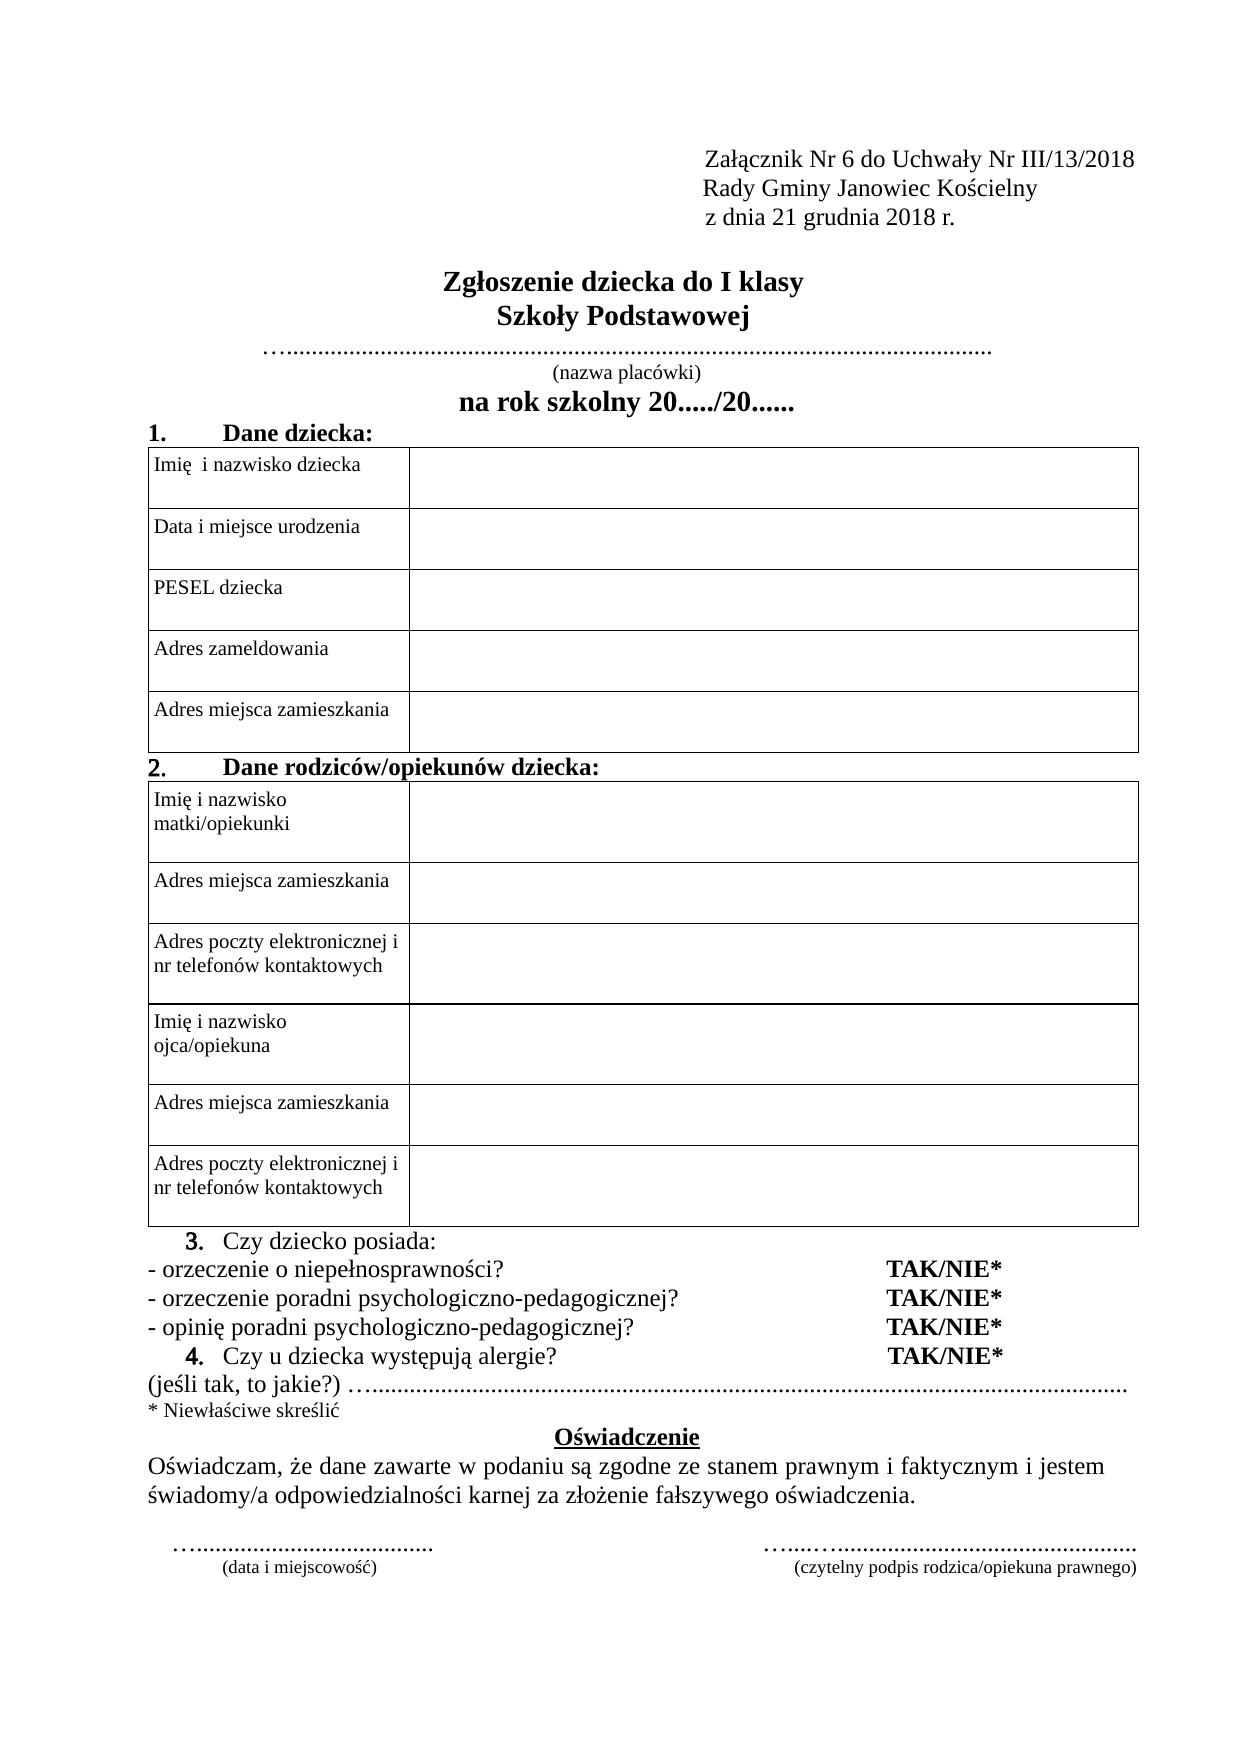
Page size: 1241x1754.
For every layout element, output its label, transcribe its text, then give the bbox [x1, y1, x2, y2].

table_cell [410, 1085, 1138, 1145]
text Załącznik Nr 6 do Uchwały Nr III/13/2018 [148, 144, 1137, 173]
text Rady Gminy Janowiec Kościelny [148, 173, 1137, 202]
table_cell [410, 570, 1138, 630]
table_header [410, 1005, 1138, 1084]
table_header Imię i nazwisko dziecka [149, 448, 409, 508]
table_cell Adres miejsca zamieszkania [149, 1085, 409, 1145]
table_header [410, 782, 1138, 862]
table_cell Data i miejsce urodzenia [149, 509, 409, 569]
list Czy u dziecka występują alergie? TAK/NIE* [185, 1341, 1137, 1369]
text Zgłoszenie dziecka do I klasy [148, 264, 1106, 298]
list Czy dziecko posiada: [185, 1227, 1137, 1254]
text na rok szkolny 20...../20...... [148, 384, 1106, 418]
text …................................................................................................................. [148, 331, 1106, 360]
table_cell PESEL dziecka [149, 570, 409, 630]
text Szkoły Podstawowej [148, 298, 1106, 331]
table_header Imię i nazwisko matki/opiekunki [149, 782, 409, 862]
table_header [410, 448, 1138, 508]
table_header Imię i nazwisko ojca/opiekuna [149, 1005, 409, 1084]
text Oświadczenie [148, 1422, 1106, 1451]
text Oświadczam, że dane zawarte w podaniu są zgodne ze stanem prawnym i faktycznym i jestem świadomy/a odpowiedzialności karnej za złożenie fałszywego oświadczenia. [148, 1451, 1106, 1508]
text …...................................... …....…................................................ [148, 1528, 1137, 1556]
table_cell Adres poczty elektronicznej i nr telefonów kontaktowych [149, 924, 409, 1003]
text * Niewłaściwe skreślić [148, 1398, 1106, 1422]
table_cell [410, 863, 1138, 923]
text (data i miejscowość) (czytelny podpis rodzica/opiekuna prawnego) [148, 1556, 1137, 1578]
table_cell [410, 509, 1138, 569]
table_cell [410, 631, 1138, 691]
text - opinię poradni psychologiczno-pedagogicznej? TAK/NIE* [148, 1312, 1137, 1341]
table_cell Adres miejsca zamieszkania [149, 863, 409, 923]
table_cell [410, 1146, 1138, 1226]
table_cell [410, 692, 1138, 752]
table_cell Adres zameldowania [149, 631, 409, 691]
table_cell Adres poczty elektronicznej i nr telefonów kontaktowych [149, 1146, 409, 1226]
text - orzeczenie o niepełnosprawności? TAK/NIE* [148, 1254, 1137, 1283]
table_cell Adres miejsca zamieszkania [149, 692, 409, 752]
list Dane dziecka: [148, 418, 1106, 447]
text (nazwa placówki) [148, 360, 1106, 384]
text - orzeczenie poradni psychologiczno-pedagogicznej? TAK/NIE* [148, 1283, 1137, 1312]
text (jeśli tak, to jakie?) …......................................................................................................................... [148, 1369, 1137, 1398]
table_cell [410, 924, 1138, 1003]
text z dnia 21 grudnia 2018 r. [148, 202, 1137, 231]
list Dane rodziców/opiekunów dziecka: [148, 753, 1106, 781]
